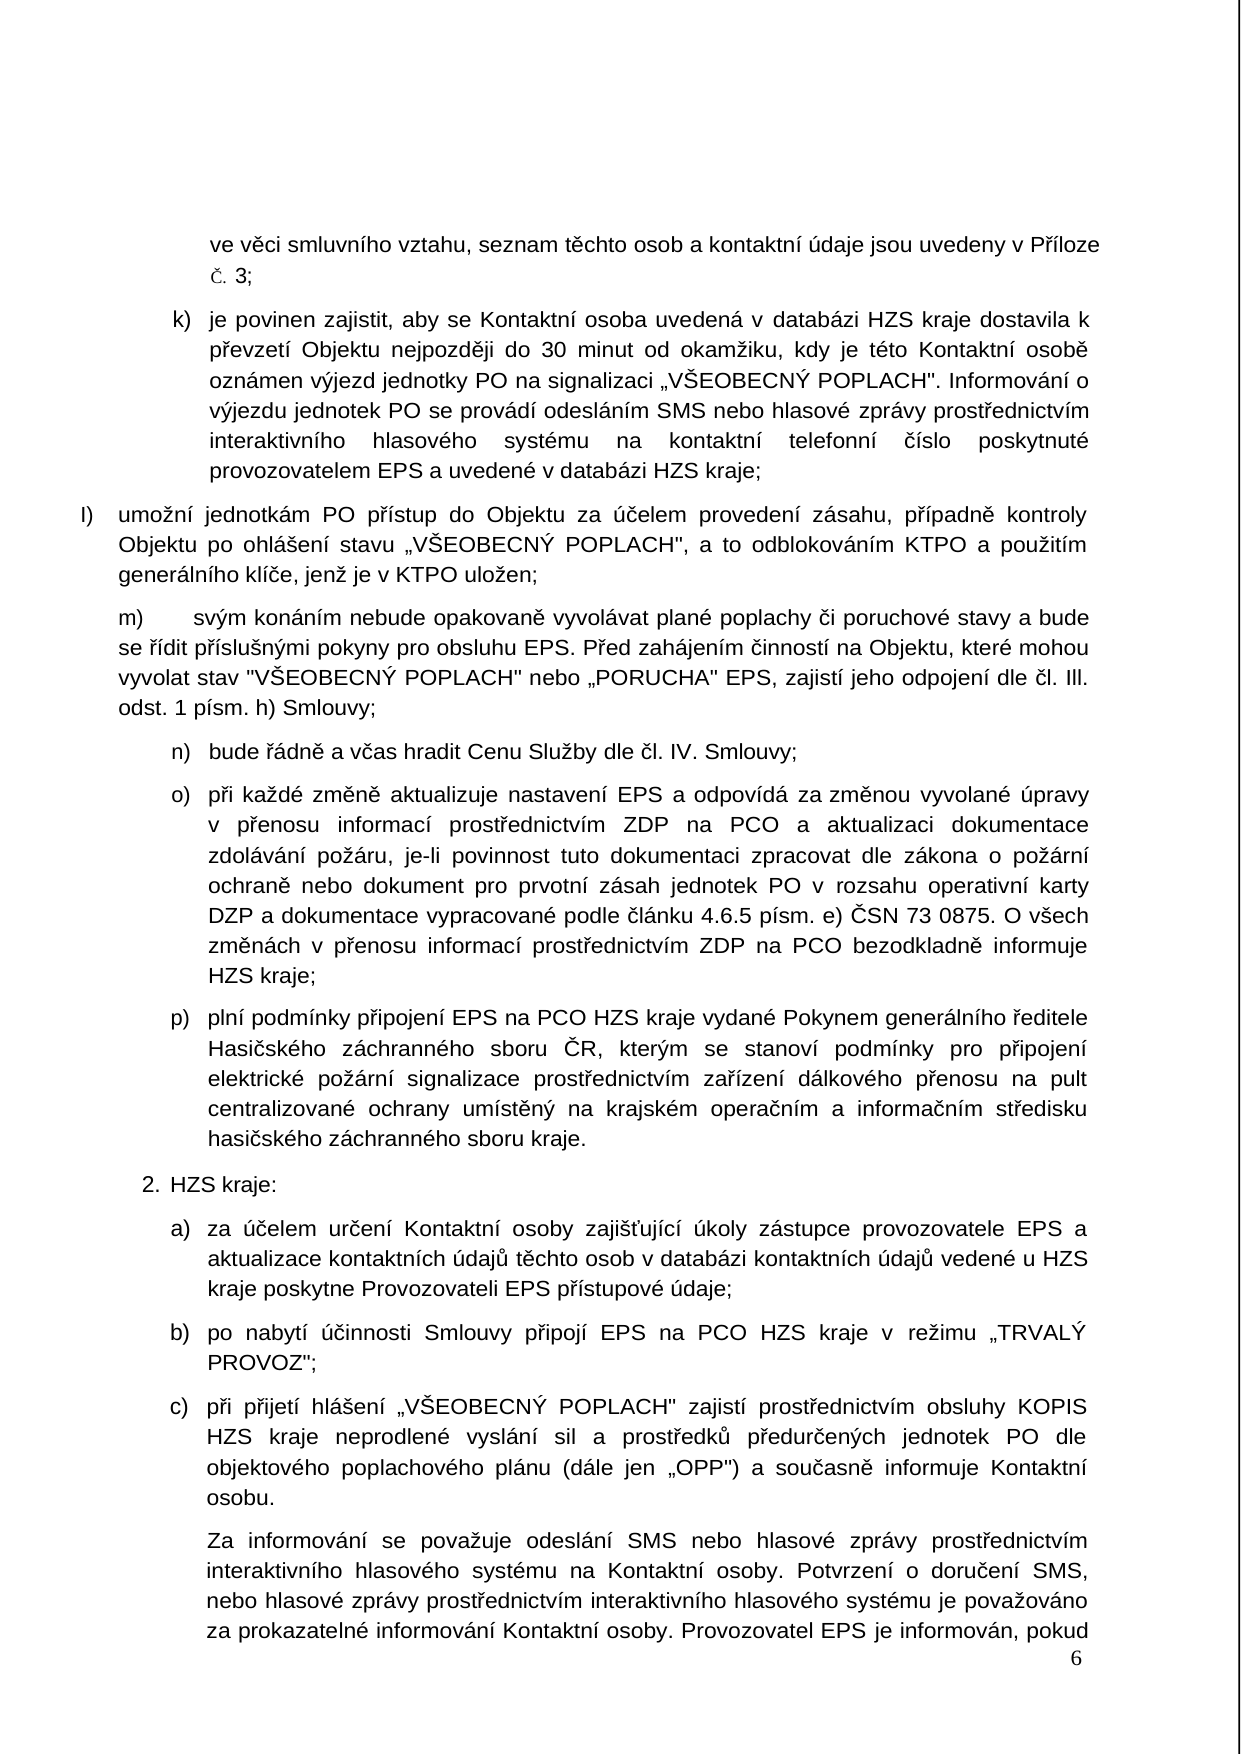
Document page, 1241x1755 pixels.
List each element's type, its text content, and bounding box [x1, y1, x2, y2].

list je povinen zajistit, aby se Kontaktní osoba uvedená v databázi HZS kraje dostavila k převzetí Objektu nejpozději do 30 minut od okamžiku, kdy je této Kontaktní osobě oznámen výjezd jednotky PO na signalizaci „VŠEOBECNÝ POPLACH". Informování o výjezdu jednotek PO se provádí odesláním SMS nebo hlasové zprávy prostřednictvím interaktivního hlasového systému na kontaktní telefonní číslo poskytnuté provozovatelem EPS a uvedené v databázi HZS kraje; [172, 306, 1090, 483]
list po nabytí účinnosti Smlouvy připojí EPS na PCO HZS kraje v režimu „TRVALÝ PROVOZ"; [170, 1318, 1087, 1375]
list HZS kraje: [142, 1171, 1123, 1197]
list bude řádně a včas hradit Cenu Služby dle čl. IV. Smlouvy; [171, 739, 1123, 764]
list při každé změně aktualizuje nastavení EPS a odpovídá za změnou vyvolané úpravy v přenosu informací prostřednictvím ZDP na PCO a aktualizaci dokumentace zdolávání požáru, je-li povinnost tuto dokumentaci zpracovat dle zákona o požární ochraně nebo dokument pro prvotní zásah jednotek PO v rozsahu operativní karty DZP a dokumentace vypracované podle článku 4.6.5 písm. e) ČSN 73 0875. O všech změnách v přenosu informací prostřednictvím ZDP na PCO bezodkladně informuje HZS kraje; [171, 782, 1089, 988]
text ve věci smluvního vztahu, seznam těchto osob a kontaktní údaje jsou uvedeny v Příloze [209, 232, 1123, 257]
list při přijetí hlášení „VŠEOBECNÝ POPLACH" zajistí prostřednictvím obsluhy KOPIS HZS kraje neprodlené vyslání sil a prostředků předurčených jednotek PO dle objektového poplachového plánu (dále jen „OPP") a současně informuje Kontaktní osobu. [169, 1393, 1088, 1510]
list plní podmínky připojení EPS na PCO HZS kraje vydané Pokynem generálního ředitele Hasičského záchranného sboru ČR, kterým se stanoví podmínky pro připojení elektrické požární signalizace prostřednictvím zařízení dálkového přenosu na pult centralizované ochrany umístěný na krajském operačním a informačním středisku hasičského záchranného sboru kraje. [170, 1005, 1088, 1151]
list za účelem určení Kontaktní osoby zajišťující úkoly zástupce provozovatele EPS a aktualizace kontaktních údajů těchto osob v databázi kontaktních údajů vedené u HZS kraje poskytne Provozovateli EPS přístupové údaje; [170, 1215, 1089, 1301]
list umožní jednotkám PO přístup do Objektu za účelem provedení zásahu, případně kontroly Objektu po ohlášení stavu „VŠEOBECNÝ POPLACH", a to odblokováním KTPO a použitím generálního klíče, jenž je v KTPO uložen; [80, 502, 1089, 587]
list svým konáním nebude opakovaně vyvolávat plané poplachy či poruchové stavy a bude se řídit příslušnými pokyny pro obsluhu EPS. Před zahájením činností na Objektu, které mohou vyvolat stav "VŠEOBECNÝ POPLACH" nebo „PORUCHA" EPS, zajistí jeho odpojení dle čl. Ill. odst. 1 písm. h) Smlouvy; [118, 604, 1090, 720]
text Za informování se považuje odeslání SMS nebo hlasové zprávy prostřednictvím interaktivního hlasového systému na Kontaktní osoby. Potvrzení o doručení SMS, nebo hlasové zprávy prostřednictvím interaktivního hlasového systému je považováno za prokazatelné informování Kontaktní osoby. Provozovatel EPS je informován, pokud [206, 1528, 1089, 1643]
text Č. 3; [210, 263, 1123, 288]
